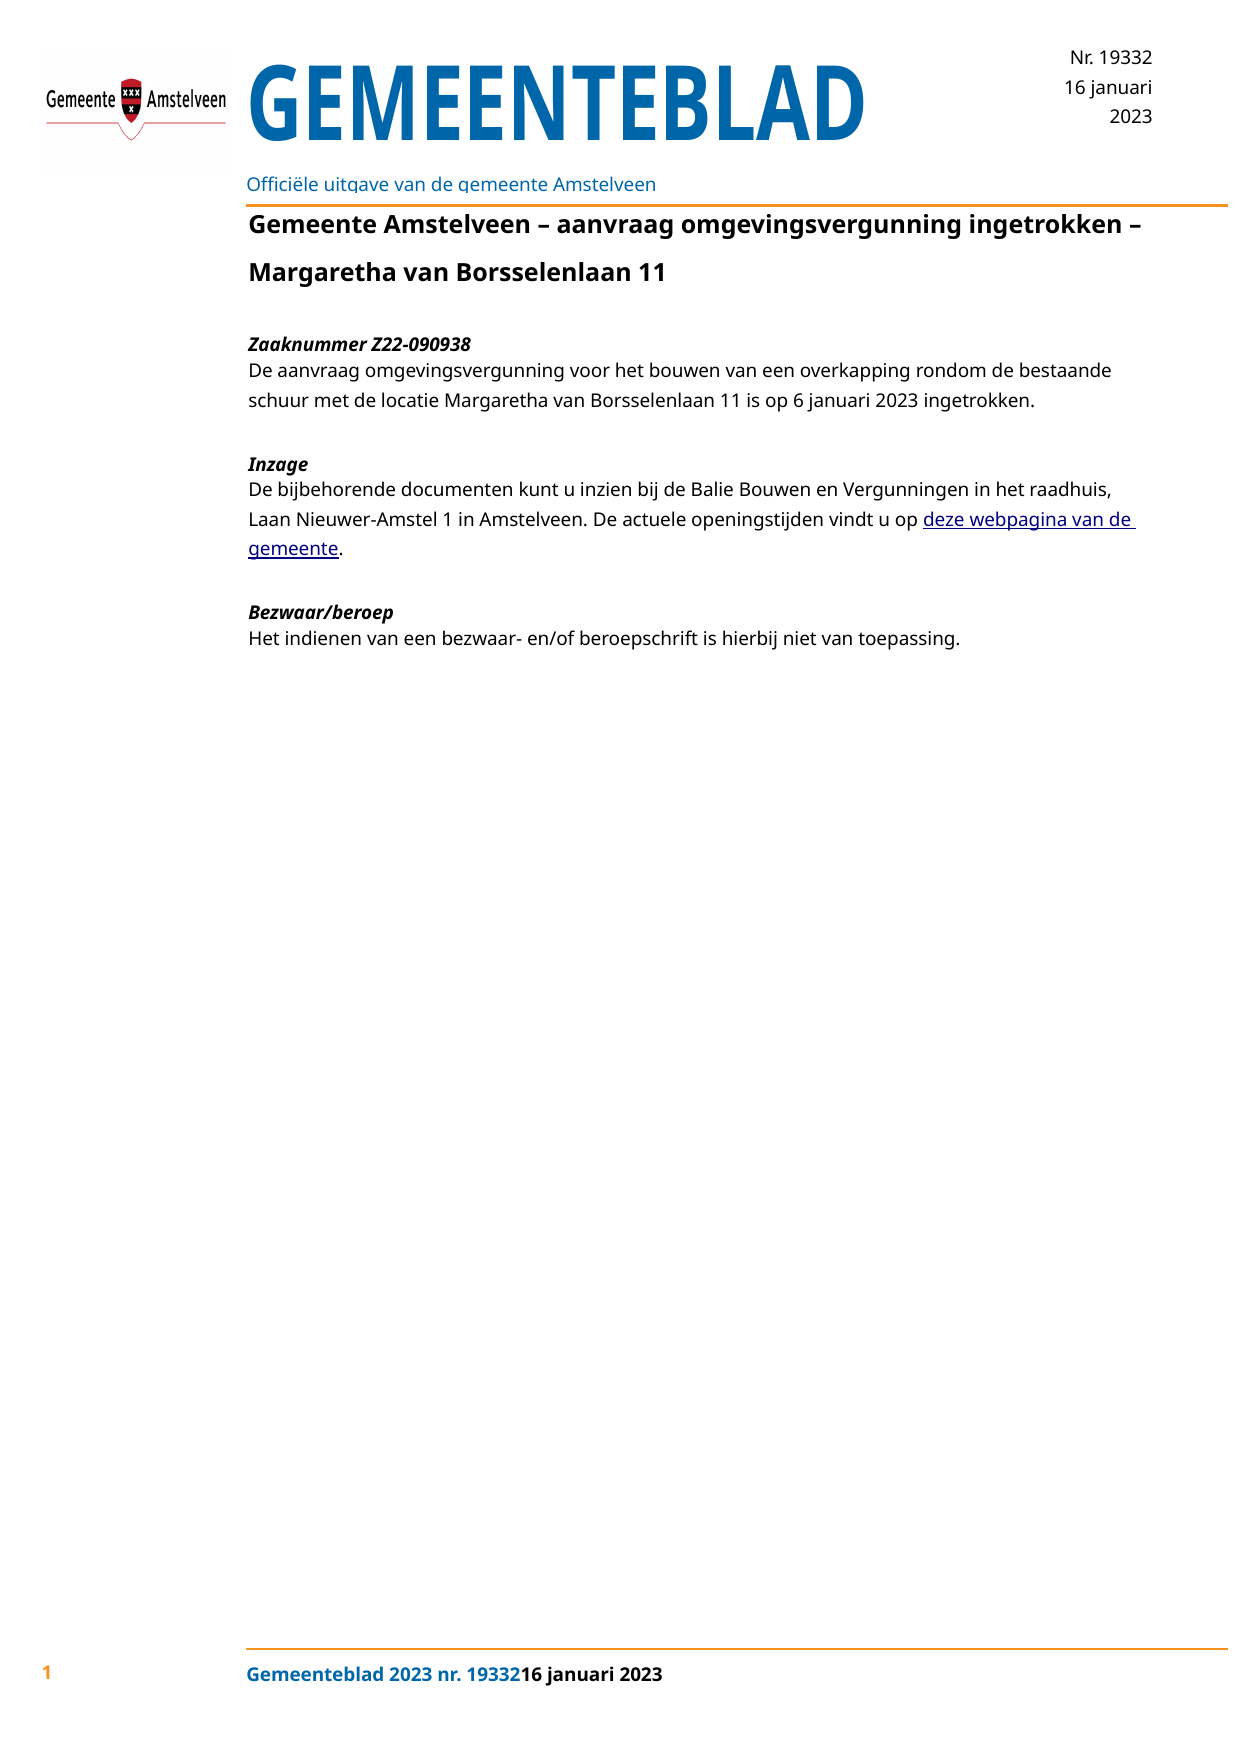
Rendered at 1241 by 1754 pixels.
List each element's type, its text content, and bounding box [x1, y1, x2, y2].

text Gemeente Amstelveen – aanvraag omgevingsvergunning ingetrokken – Margaretha van Borsselenlaan 11 [248, 207, 1152, 288]
text De aanvraag omgevingsvergunning voor het bouwen van een overkapping rondom de bestaande schuur met de locatie Margaretha van Borsselenlaan 11 is op 6 januari 2023 ingetrokken. [248, 357, 1152, 412]
text De bijbehorende documenten kunt u inzien bij de Balie Bouwen en Vergunningen in het raadhuis, Laan Nieuwer-Amstel 1 in Amstelveen. De actuele openingstijden vindt u op deze webpagina van de gemeente. [248, 476, 1152, 561]
text Inzage [248, 451, 1152, 476]
picture [41, 47, 231, 172]
text Zaaknummer Z22-090938 [248, 331, 1152, 357]
text Het indienen van een bezwaar- en/of beroepschrift is hierbij niet van toepassing. [248, 625, 1152, 651]
text Bezwaar/beroep [248, 599, 1152, 625]
